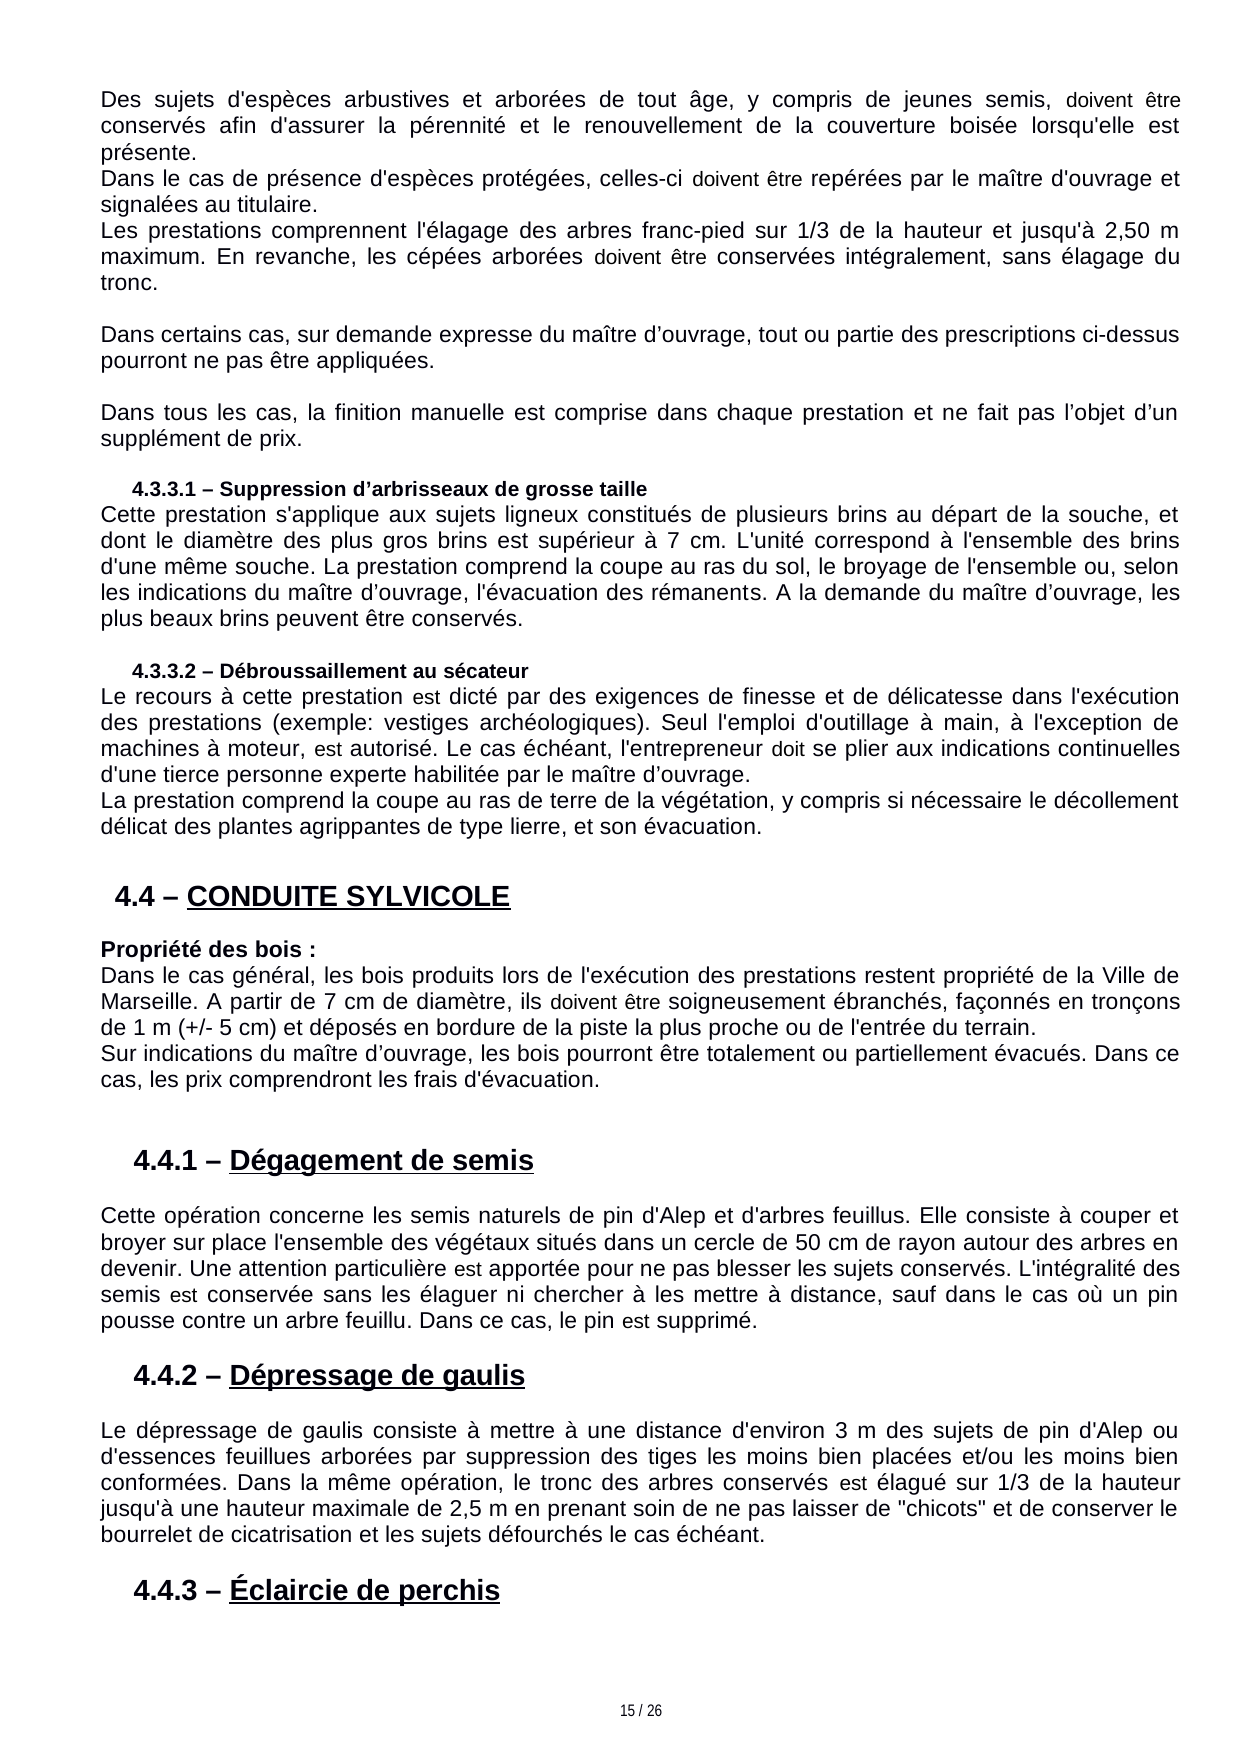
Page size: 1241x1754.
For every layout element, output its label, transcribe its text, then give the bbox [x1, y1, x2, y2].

text Les prestations comprennent l'élagage des arbres franc-pied sur 1/3 de la hauteur et jusqu'à 2,50 m maximum. En revanche, les cépées arborées doivent être conservées intégralement, sans élagage du tronc. [100, 217, 1181, 295]
subtitle Dépressage de gaulis [133, 1359, 1181, 1392]
subtitle Suppression d’arbrisseaux de grosse taille [132, 477, 1181, 501]
text Dans tous les cas, la finition manuelle est comprise dans chaque prestation et ne fait pas l’objet d’un supplément de prix. [100, 399, 1181, 451]
text Dans certains cas, sur demande expresse du maître d’ouvrage, tout ou partie des prescriptions ci-dessus pourront ne pas être appliquées. [100, 321, 1181, 373]
text Cette prestation s'applique aux sujets ligneux constitués de plusieurs brins au départ de la souche, et dont le diamètre des plus gros brins est supérieur à 7 cm. L'unité correspond à l'ensemble des brins d'une même souche. La prestation comprend la coupe au ras du sol, le broyage de l'ensemble ou, selon les indications du maître d’ouvrage, l'évacuation des rémanents. A la demande du maître d’ouvrage, les plus beaux brins peuvent être conservés. [100, 501, 1181, 631]
text Le recours à cette prestation est dicté par des exigences de finesse et de délicatesse dans l'exécution des prestations (exemple: vestiges archéologiques). Seul l'emploi d'outillage à main, à l'exception de machines à moteur, est autorisé. Le cas échéant, l'entrepreneur doit se plier aux indications continuelles d'une tierce personne experte habilitée par le maître d’ouvrage. [100, 683, 1181, 787]
text Dans le cas général, les bois produits lors de l'exécution des prestations restent propriété de la Ville de Marseille. A partir de 7 cm de diamètre, ils doivent être soigneusement ébranchés, façonnés en tronçons de 1 m (+/- 5 cm) et déposés en bordure de la piste la plus proche ou de l'entrée du terrain. [100, 962, 1181, 1040]
text La prestation comprend la coupe au ras de terre de la végétation, y compris si nécessaire le décollement délicat des plantes agrippantes de type lierre, et son évacuation. [100, 787, 1181, 839]
text Des sujets d'espèces arbustives et arborées de tout âge, y compris de jeunes semis, doivent être conservés afin d'assurer la pérennité et le renouvellement de la couverture boisée lorsqu'elle est présente. [100, 87, 1181, 165]
subtitle Éclaircie de perchis [133, 1574, 1181, 1606]
text Le dépressage de gaulis consiste à mettre à une distance d'environ 3 m des sujets de pin d'Alep ou d'essences feuillues arborées par suppression des tiges les moins bien placées et/ou les moins bien conformées. Dans la même opération, le tronc des arbres conservés est élagué sur 1/3 de la hauteur jusqu'à une hauteur maximale de 2,5 m en prenant soin de ne pas laisser de "chicots" et de conserver le bourrelet de cicatrisation et les sujets défourchés le cas échéant. [100, 1418, 1181, 1548]
text Sur indications du maître d’ouvrage, les bois pourront être totalement ou partiellement évacués. Dans ce cas, les prix comprendront les frais d'évacuation. [100, 1040, 1181, 1092]
subtitle CONDUITE SYLVICOLE [114, 880, 1181, 912]
text Cette opération concerne les semis naturels de pin d'Alep et d'arbres feuillus. Elle consiste à couper et broyer sur place l'ensemble des végétaux situés dans un cercle de 50 cm de rayon autour des arbres en devenir. Une attention particulière est apportée pour ne pas blesser les sujets conservés. L'intégralité des semis est conservée sans les élaguer ni chercher à les mettre à distance, sauf dans le cas où un pin pousse contre un arbre feuillu. Dans ce cas, le pin est supprimé. [100, 1203, 1181, 1333]
text Propriété des bois : [100, 936, 1181, 962]
subtitle Dégagement de semis [133, 1144, 1181, 1177]
subtitle Débroussaillement au sécateur [132, 660, 1181, 683]
text Dans le cas de présence d'espèces protégées, celles-ci doivent être repérées par le maître d'ouvrage et signalées au titulaire. [100, 165, 1181, 217]
